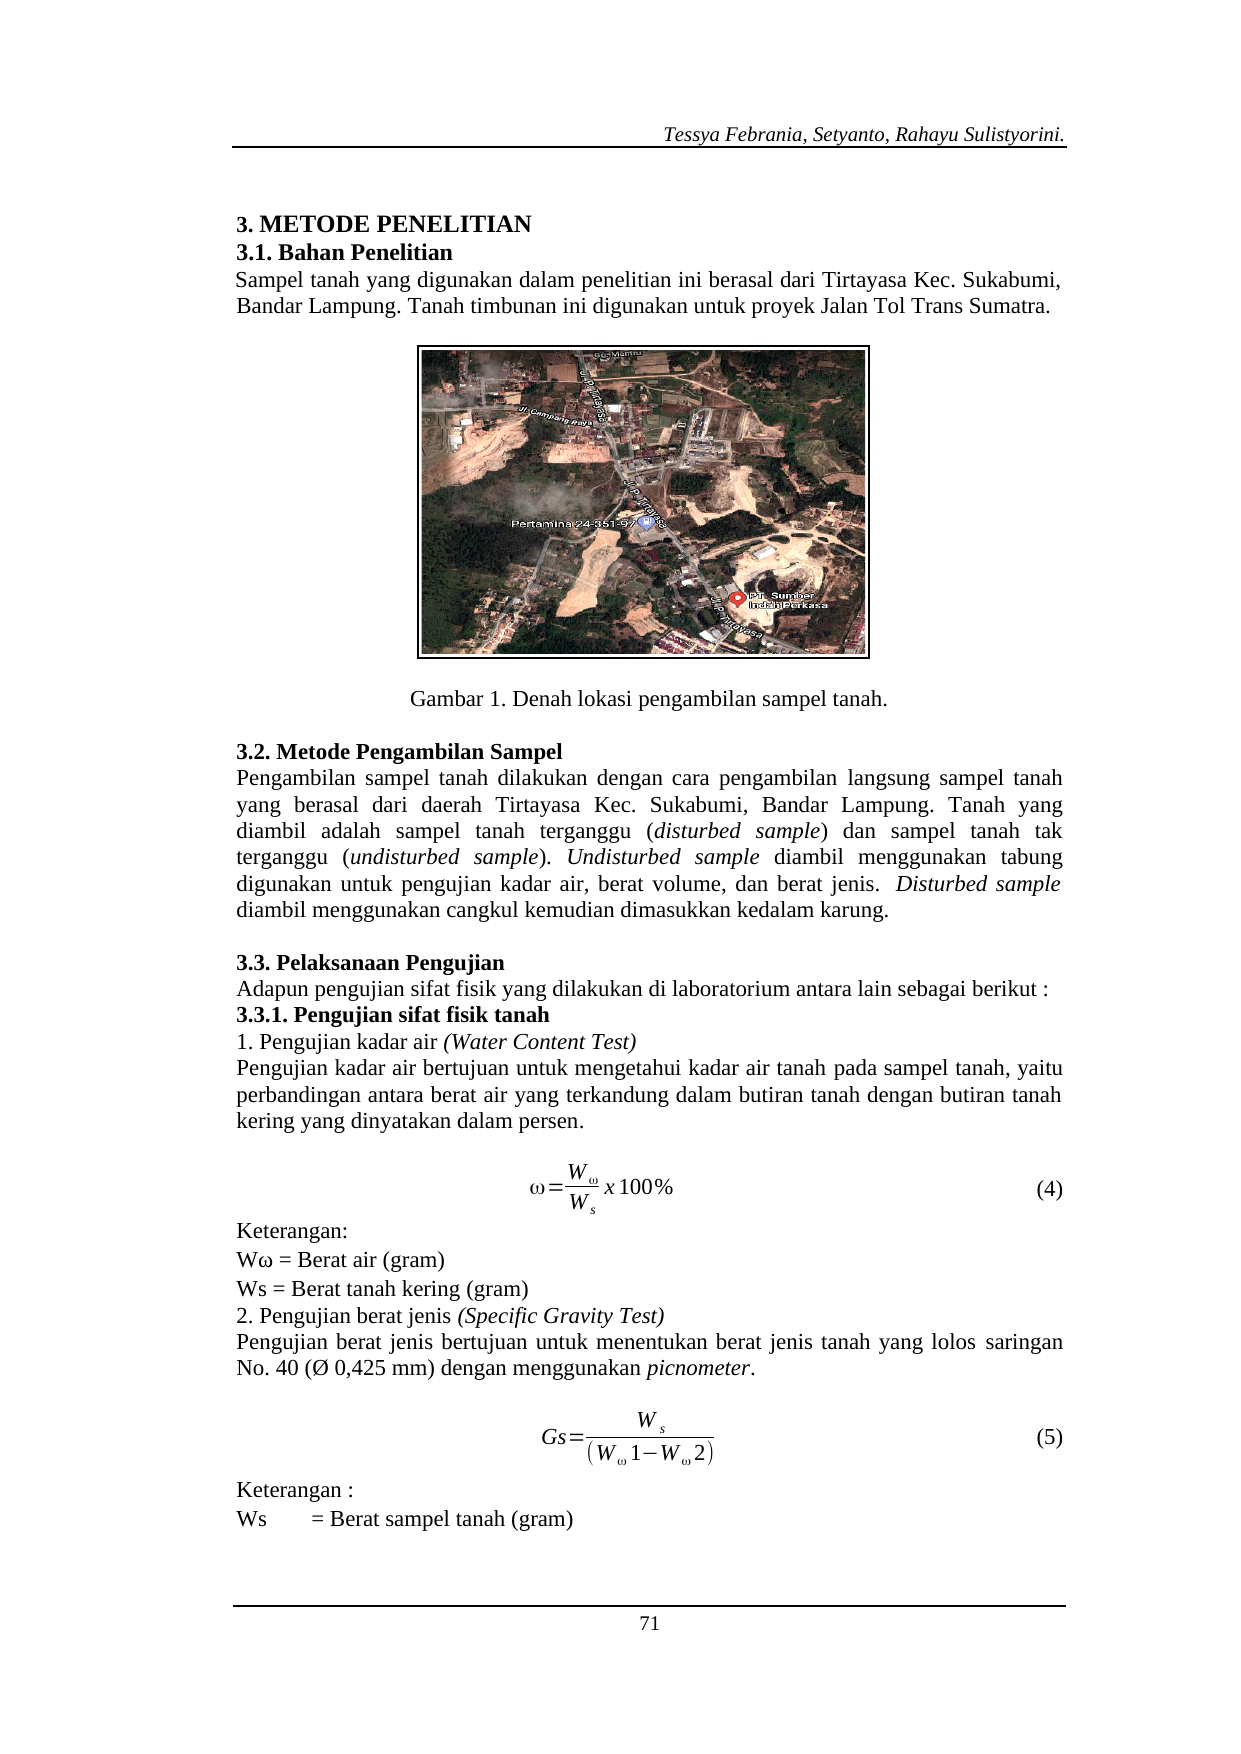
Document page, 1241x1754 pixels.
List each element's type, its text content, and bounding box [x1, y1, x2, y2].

text Ws = Berat tanah kering (gram) [236, 1273, 1063, 1302]
list Pengujian berat jenis bertujuan untuk menentukan berat jenis tanah yang lolos saringan No. 40 (Ø 0,425 mm) dengan menggunakan picnometer. [236, 1328, 1063, 1381]
text 3.3. Pelaksanaan Pengujian [236, 949, 1063, 975]
text Gambar 1. Denah lokasi pengambilan sampel tanah. [235, 685, 1063, 712]
text Ws = Berat sampel tanah (gram) [236, 1503, 1063, 1532]
text Sampel tanah yang digunakan dalam penelitian ini berasal dari Tirtayasa Kec. Sukabumi, Bandar Lampung. Tanah timbunan ini digunakan untuk proyek Jalan Tol Trans Sumatra. [235, 266, 1063, 319]
list Pengambilan sampel tanah dilakukan dengan cara pengambilan langsung sampel tanah yang berasal dari daerah Tirtayasa Kec. Sukabumi, Bandar Lampung. Tanah yang diambil adalah sampel tanah terganggu (disturbed sample) dan sampel tanah tak terganggu (undisturbed sample). Undisturbed sample diambil menggunakan tabung digunakan untuk pengujian kadar air, berat volume, dan berat jenis. Disturbed sample diambil menggunakan cangkul kemudian dimasukkan kedalam karung. [236, 764, 1063, 922]
text (5) [236, 1407, 1063, 1466]
list 3.2. Metode Pengambilan Sampel [236, 738, 1063, 764]
text Keterangan : [236, 1466, 1063, 1503]
list (4) [236, 1160, 1063, 1218]
list 2. Pengujian berat jenis (Specific Gravity Test) [236, 1302, 1063, 1328]
list Pengujian kadar air bertujuan untuk mengetahui kadar air tanah pada sampel tanah, yaitu perbandingan antara berat air yang terkandung dalam butiran tanah dengan butiran tanah kering yang dinyatakan dalam persen. [236, 1054, 1063, 1133]
text 3. METODE PENELITIAN [236, 209, 1063, 238]
text 3.3.1. Pengujian sifat fisik tanah [236, 1002, 1063, 1028]
list 3.1. Bahan Penelitian [201, 238, 1063, 266]
list Adapun pengujian sifat fisik yang dilakukan di laboratorium antara lain sebagai berikut : [236, 975, 1063, 1002]
text 1. Pengujian kadar air (Water Content Test) [236, 1028, 1063, 1054]
list Keterangan: [236, 1218, 1063, 1244]
text Wω = Berat air (gram) [236, 1244, 1063, 1273]
picture [421, 350, 866, 654]
